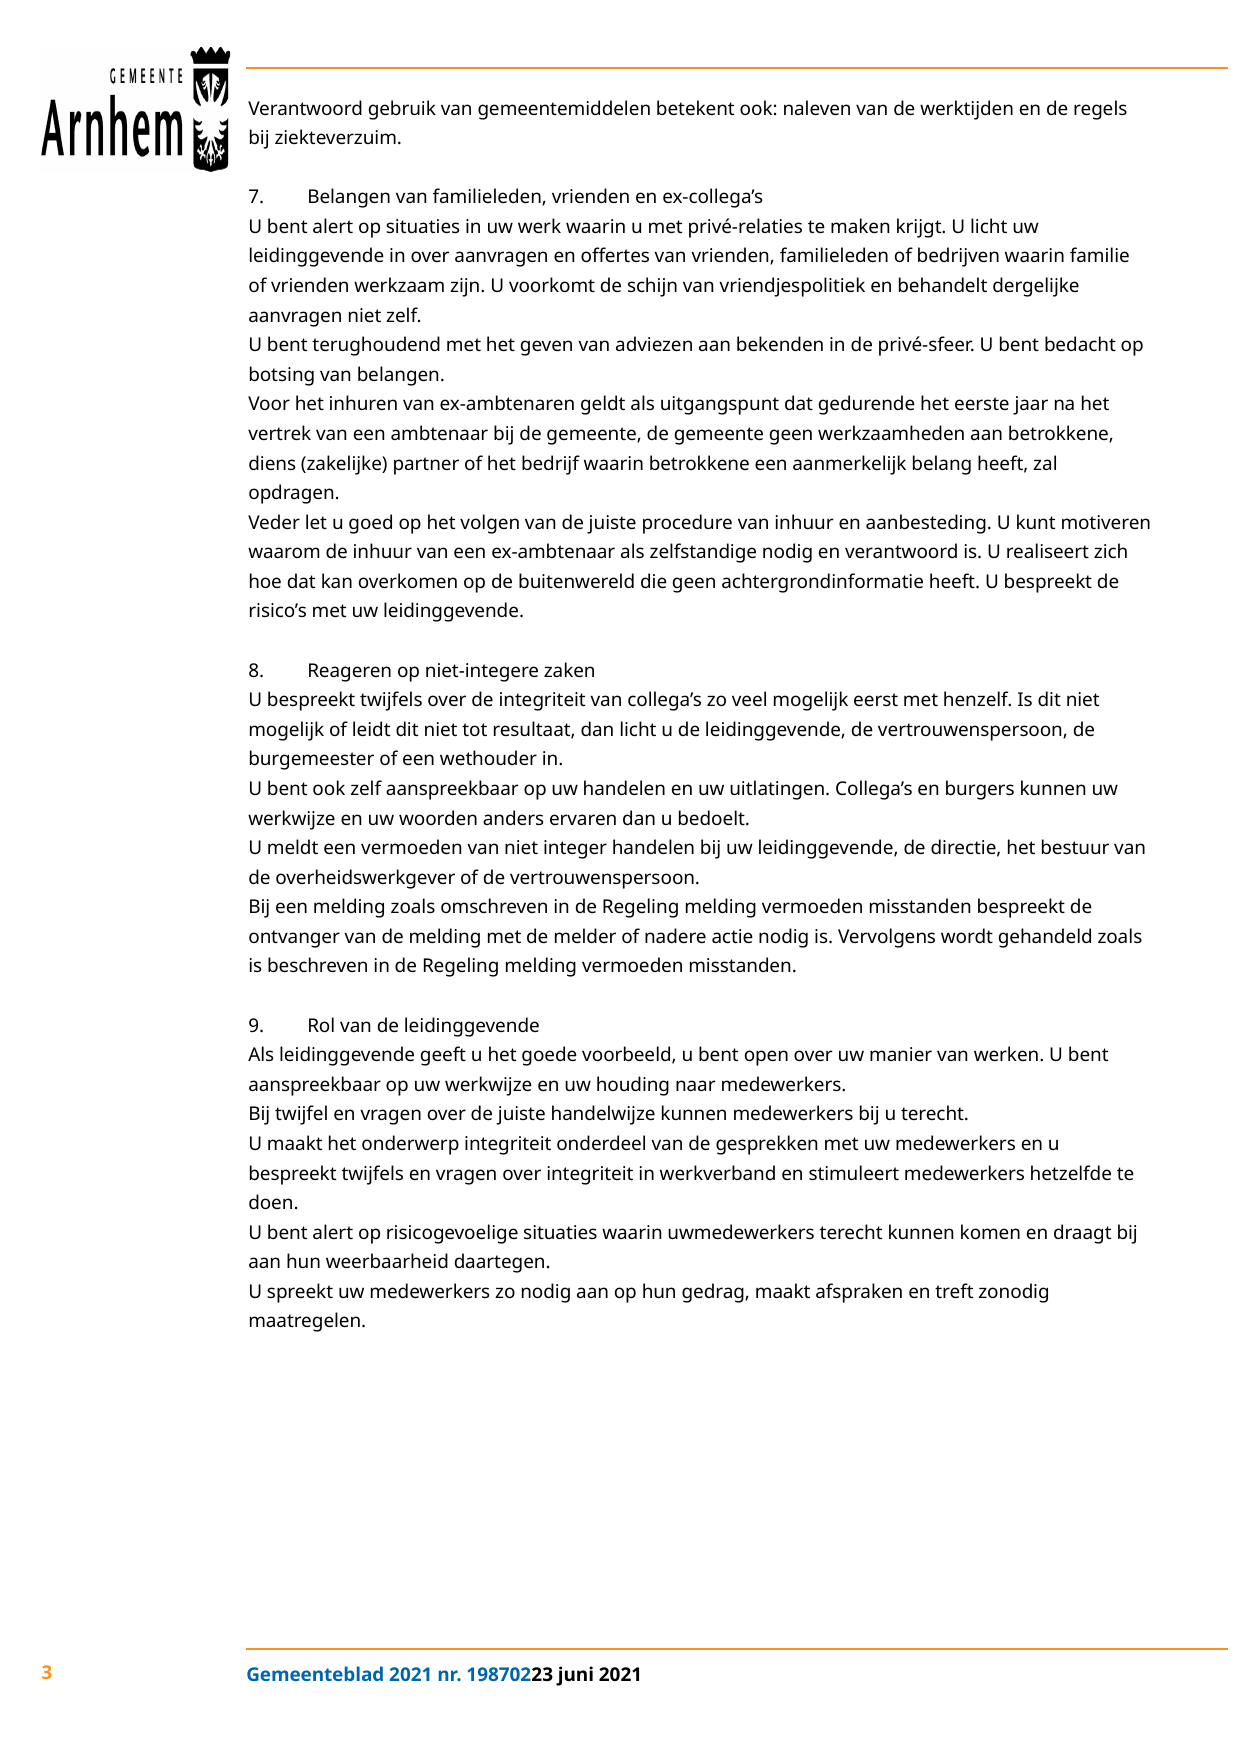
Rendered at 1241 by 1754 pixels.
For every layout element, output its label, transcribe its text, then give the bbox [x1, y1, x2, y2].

text Als leidinggevende geeft u het goede voorbeeld, u bent open over uw manier van werken. U bent aanspreekbaar op uw werkwijze en uw houding naar medewerkers. [248, 1041, 1152, 1097]
list Rol van de leidinggevende [248, 1012, 1152, 1038]
text U meldt een vermoeden van niet integer handelen bij uw leidinggevende, de directie, het bestuur van de overheidswerkgever of de vertrouwenspersoon. [248, 834, 1152, 890]
text Veder let u goed op het volgen van de juiste procedure van inhuur en aanbesteding. U kunt motiveren waarom de inhuur van een ex-ambtenaar als zelfstandige nodig en verantwoord is. U realiseert zich hoe dat kan overkomen op de buitenwereld die geen achtergrondinformatie heeft. U bespreekt de risico’s met uw leidinggevende. [248, 509, 1152, 623]
picture [41, 47, 231, 172]
text U bespreekt twijfels over de integriteit van collega’s zo veel mogelijk eerst met henzelf. Is dit niet mogelijk of leidt dit niet tot resultaat, dan licht u de leidinggevende, de vertrouwenspersoon, de burgemeester of een wethouder in. [248, 686, 1152, 771]
text Bij twijfel en vragen over de juiste handelwijze kunnen medewerkers bij u terecht. [248, 1101, 1152, 1126]
text Verantwoord gebruik van gemeentemiddelen betekent ook: naleven van de werktijden en de regels bij ziekteverzuim. [248, 95, 1152, 150]
text U bent alert op situaties in uw werk waarin u met privé-relaties te maken krijgt. U licht uw leidinggevende in over aanvragen en offertes van vrienden, familieleden of bedrijven waarin familie of vrienden werkzaam zijn. U voorkomt de schijn van vriendjespolitiek en behandelt dergelijke aanvragen niet zelf. [248, 213, 1152, 328]
list Belangen van familieleden, vrienden en ex-collega’s [248, 183, 1152, 209]
text U spreekt uw medewerkers zo nodig aan op hun gedrag, maakt afspraken en treft zonodig maatregelen. [248, 1278, 1152, 1333]
text U maakt het onderwerp integriteit onderdeel van de gesprekken met uw medewerkers en u bespreekt twijfels en vragen over integriteit in werkverband en stimuleert medewerkers hetzelfde te doen. [248, 1130, 1152, 1215]
text U bent ook zelf aanspreekbaar op uw handelen en uw uitlatingen. Collega’s en burgers kunnen uw werkwijze en uw woorden anders ervaren dan u bedoelt. [248, 775, 1152, 831]
text Voor het inhuren van ex-ambtenaren geldt als uitgangspunt dat gedurende het eerste jaar na het vertrek van een ambtenaar bij de gemeente, de gemeente geen werkzaamheden aan betrokkene, diens (zakelijke) partner of het bedrijf waarin betrokkene een aanmerkelijk belang heeft, zal opdragen. [248, 391, 1152, 505]
list Reageren op niet-integere zaken [248, 657, 1152, 683]
text Bij een melding zoals omschreven in de Regeling melding vermoeden misstanden bespreekt de ontvanger van de melding met de melder of nadere actie nodig is. Vervolgens wordt gehandeld zoals is beschreven in de Regeling melding vermoeden misstanden. [248, 893, 1152, 978]
text U bent alert op risicogevoelige situaties waarin uwmedewerkers terecht kunnen komen en draagt bij aan hun weerbaarheid daartegen. [248, 1219, 1152, 1274]
text U bent terughoudend met het geven van adviezen aan bekenden in de privé-sfeer. U bent bedacht op botsing van belangen. [248, 331, 1152, 387]
